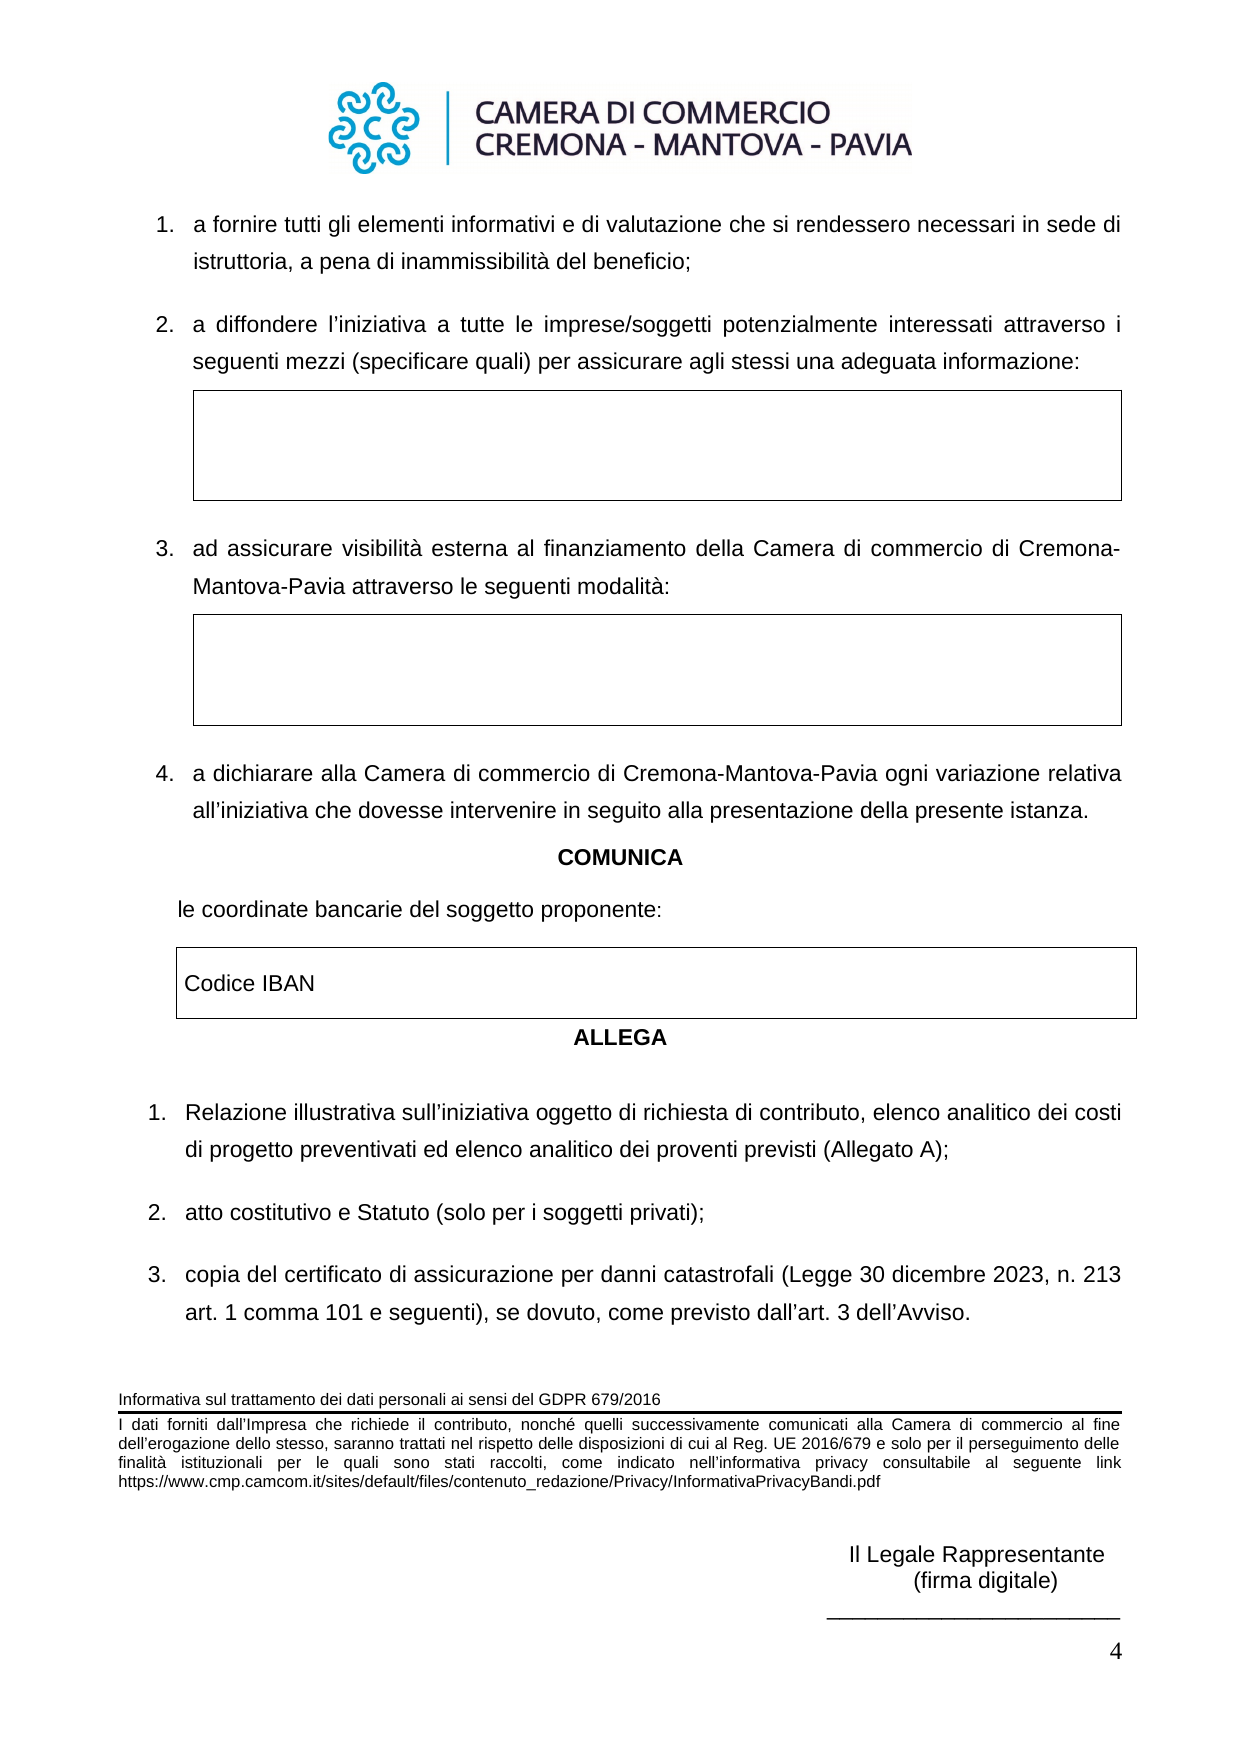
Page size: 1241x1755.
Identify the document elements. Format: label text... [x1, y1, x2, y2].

list a fornire tutti gli elementi informativi e di valutazione che si rendessero necessari in sede di istruttoria, a pena di inammissibilità del beneficio; [156, 202, 1122, 277]
table_header Codice IBAN [177, 948, 1136, 1018]
text COMUNICA [118, 839, 1122, 872]
list atto costitutivo e Statuto (solo per i soggetti privati); [148, 1190, 1122, 1227]
list Relazione illustrativa sull’iniziativa oggetto di richiesta di contributo, elenco analitico dei costi di progetto preventivati ed elenco analitico dei proventi previsti (Allegato A); [148, 1090, 1122, 1165]
text _______________________ [827, 1594, 1122, 1620]
list a diffondere l’iniziativa a tutte le imprese/soggetti potenzialmente interessati attraverso i seguenti mezzi (specificare quali) per assicurare agli stessi una adeguata informazione: [155, 302, 1122, 377]
text (firma digitale) [849, 1567, 1122, 1594]
text Informativa sul trattamento dei dati personali ai sensi del GDPR 679/2016 [118, 1390, 1122, 1411]
list a dichiarare alla Camera di commercio di Cremona-Mantova-Pavia ogni variazione relativa all’iniziativa che dovesse intervenire in seguito alla presentazione della presente istanza. [155, 751, 1122, 826]
text le coordinate bancarie del soggetto proponente: [177, 897, 1122, 922]
text ALLEGA [118, 1019, 1122, 1052]
list ad assicurare visibilità esterna al finanziamento della Camera di commercio di Cremona-Mantova-Pavia attraverso le seguenti modalità: [155, 527, 1122, 602]
list copia del certificato di assicurazione per danni catastrofali (Legge 30 dicembre 2023, n. 213 art. 1 comma 101 e seguenti), se dovuto, come previsto dall’art. 3 dell’Avviso. [148, 1252, 1122, 1327]
text Il Legale Rappresentante [849, 1541, 1122, 1567]
text I dati forniti dall’Impresa che richiede il contributo, nonché quelli successivamente comunicati alla Camera di commercio al fine dell’erogazione dello stesso, saranno trattati nel rispetto delle disposizioni di cui al Reg. UE 2016/679 e solo per il perseguimento delle finalità istituzionali per le quali sono stati raccolti, come indicato nell’informativa privacy consultabile al seguente link https://www.cmp.camcom.it/sites/default/files/contenuto_redazione/Privacy/InformativaPrivacyBandi.pdf [118, 1414, 1122, 1491]
